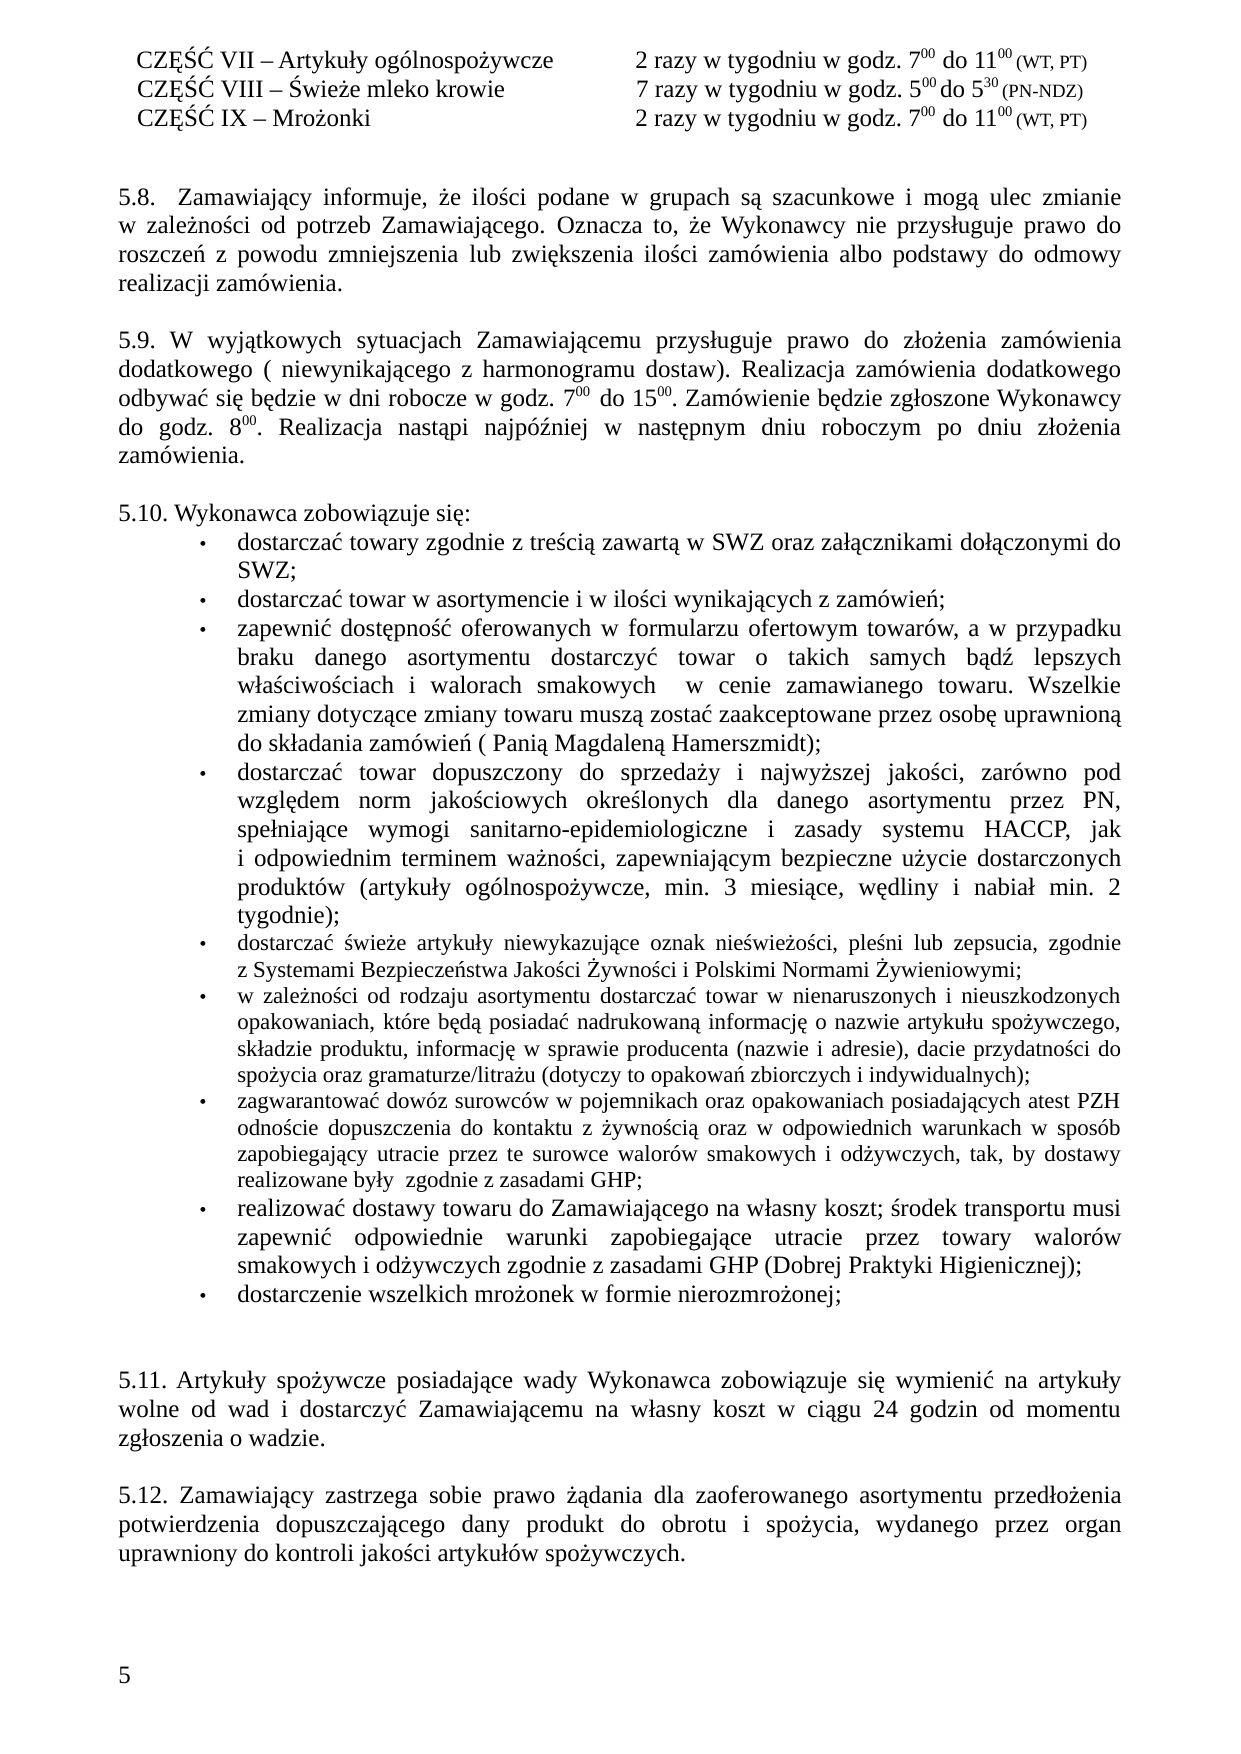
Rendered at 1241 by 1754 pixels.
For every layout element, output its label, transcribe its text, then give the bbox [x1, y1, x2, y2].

list zapewnić dostępność oferowanych w formularzu ofertowym towarów, a w przypadku braku danego asortymentu dostarczyć towar o takich samych bądź lepszych właściwościach i walorach smakowych w cenie zamawianego towaru. Wszelkie zmiany dotyczące zmiany towaru muszą zostać zaakceptowane przez osobę uprawnioną do składania zamówień ( Panią Magdaleną Hamerszmidt); [199, 613, 1122, 757]
list dostarczać towar w asortymencie i w ilości wynikających z zamówień; [199, 584, 1122, 613]
text 5.9. W wyjątkowych sytuacjach Zamawiającemu przysługuje prawo do złożenia zamówienia dodatkowego ( niewynikającego z harmonogramu dostaw). Realizacja zamówienia dodatkowego odbywać się będzie w dni robocze w godz. 700 do 1500. Zamówienie będzie zgłoszone Wykonawcy do godz. 800. Realizacja nastąpi najpóźniej w następnym dniu roboczym po dniu złożenia zamówienia. [118, 326, 1122, 469]
text 5.10. Wykonawca zobowiązuje się: [118, 498, 1122, 527]
list dostarczać towar dopuszczony do sprzedaży i najwyższej jakości, zarówno pod względem norm jakościowych określonych dla danego asortymentu przez PN, spełniające wymogi sanitarno-epidemiologiczne i zasady systemu HACCP, jak i odpowiednim terminem ważności, zapewniającym bezpieczne użycie dostarczonych produktów (artykuły ogólnospożywcze, min. 3 miesiące, wędliny i nabiał min. 2 tygodnie); [199, 757, 1122, 929]
list w zależności od rodzaju asortymentu dostarczać towar w nienaruszonych i nieuszkodzonych opakowaniach, które będą posiadać nadrukowaną informację o nazwie artykułu spożywczego, składzie produktu, informację w sprawie producenta (nazwie i adresie), dacie przydatności do spożycia oraz gramaturze/litrażu (dotyczy to opakowań zbiorczych i indywidualnych); [199, 982, 1122, 1087]
list realizować dostawy towaru do Zamawiającego na własny koszt; środek transportu musi zapewnić odpowiednie warunki zapobiegające utracie przez towary walorów smakowych i odżywczych zgodnie z zasadami GHP (Dobrej Praktyki Higienicznej); [199, 1193, 1122, 1279]
text 5.11. Artykuły spożywcze posiadające wady Wykonawca zobowiązuje się wymienić na artykuły wolne od wad i dostarczyć Zamawiającemu na własny koszt w ciągu 24 godzin od momentu zgłoszenia o wadzie. [118, 1365, 1122, 1452]
list dostarczenie wszelkich mrożonek w formie nierozmrożonej; [199, 1279, 1122, 1308]
list zagwarantować dowóz surowców w pojemnikach oraz opakowaniach posiadających atest PZH odnoście dopuszczenia do kontaktu z żywnością oraz w odpowiednich warunkach w sposób zapobiegający utracie przez te surowce walorów smakowych i odżywczych, tak, by dostawy realizowane były zgodnie z zasadami GHP; [199, 1087, 1122, 1193]
text CZĘŚĆ VIII – Świeże mleko krowie 7 razy w tygodniu w godz. 500 do 530 (PN-NDZ) [118, 74, 1122, 103]
text CZĘŚĆ IX – Mrożonki 2 razy w tygodniu w godz. 700 do 1100 (WT, PT) [118, 103, 1122, 132]
list dostarczać świeże artykuły niewykazujące oznak nieświeżości, pleśni lub zepsucia, zgodnie z Systemami Bezpieczeństwa Jakości Żywności i Polskimi Normami Żywieniowymi; [199, 929, 1122, 982]
text 5.8. Zamawiający informuje, że ilości podane w grupach są szacunkowe i mogą ulec zmianie w zależności od potrzeb Zamawiającego. Oznacza to, że Wykonawcy nie przysługuje prawo do roszczeń z powodu zmniejszenia lub zwiększenia ilości zamówienia albo podstawy do odmowy realizacji zamówienia. [118, 182, 1122, 297]
text 5.12. Zamawiający zastrzega sobie prawo żądania dla zaoferowanego asortymentu przedłożenia potwierdzenia dopuszczającego dany produkt do obrotu i spożycia, wydanego przez organ uprawniony do kontroli jakości artykułów spożywczych. [118, 1480, 1122, 1567]
list dostarczać towary zgodnie z treścią zawartą w SWZ oraz załącznikami dołączonymi do SWZ; [199, 527, 1122, 584]
text CZĘŚĆ VII – Artykuły ogólnospożywcze 2 razy w tygodniu w godz. 700 do 1100 (WT, PT) [118, 45, 1122, 74]
